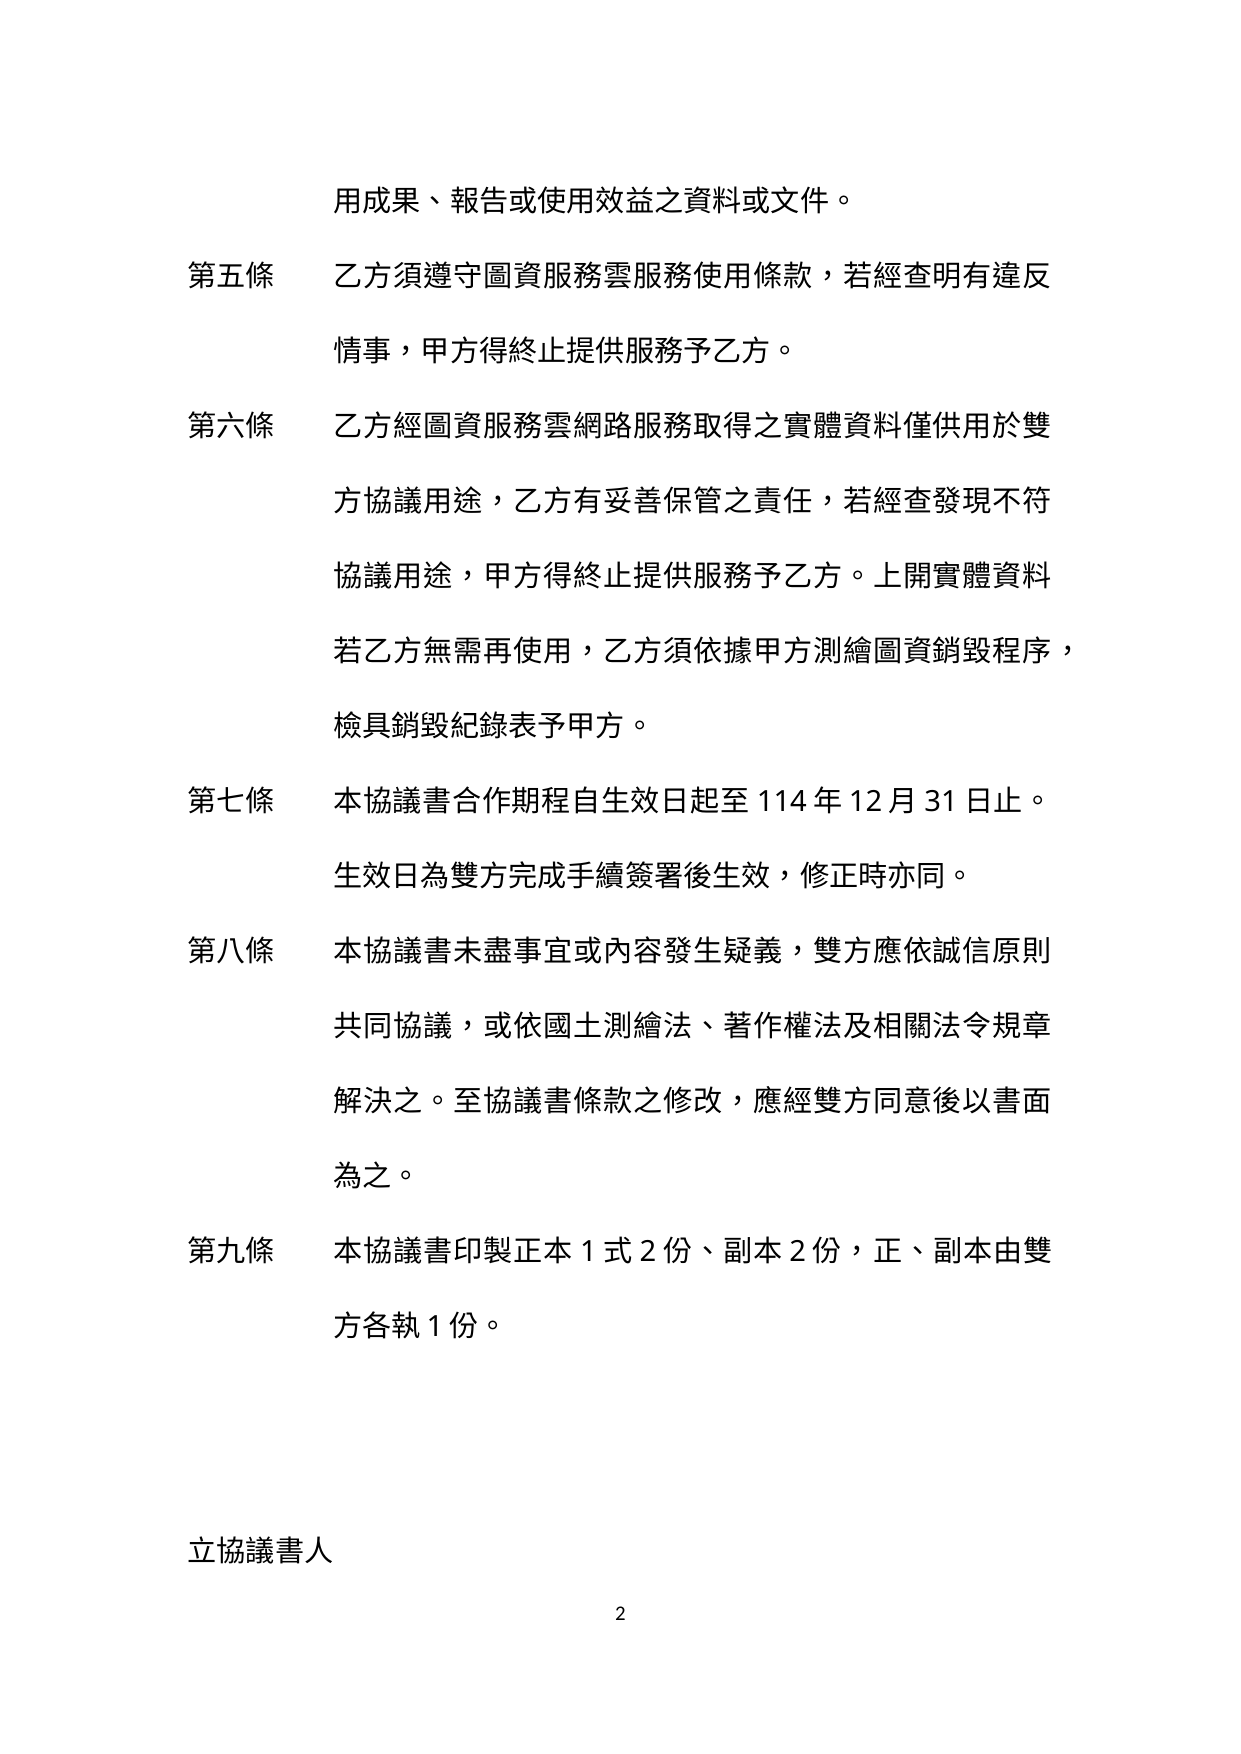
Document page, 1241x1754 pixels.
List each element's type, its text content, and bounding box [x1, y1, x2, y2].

list 本協議書印製正本1式2份、副本2份，正、副本由雙方各執1份。 [187, 1211, 1053, 1361]
list 乙方經圖資服務雲網路服務取得之實體資料僅供用於雙方協議用途，乙方有妥善保管之責任，若經查發現不符協議用途，甲方得終止提供服務予乙方。上開實體資料若乙方無需再使用，乙方須依據甲方測繪圖資銷毀程序，檢具銷毀紀錄表予甲方。 [187, 386, 1053, 761]
list 乙方須遵守圖資服務雲服務使用條款，若經查明有違反情事，甲方得終止提供服務予乙方。 [187, 236, 1053, 386]
list 用成果、報告或使用效益之資料或文件。 [187, 161, 1053, 236]
text 立協議書人 [187, 1511, 1053, 1586]
list 本協議書未盡事宜或內容發生疑義，雙方應依誠信原則共同協議，或依國土測繪法、著作權法及相關法令規章解決之。至協議書條款之修改，應經雙方同意後以書面為之。 [187, 911, 1053, 1211]
list 本協議書合作期程自生效日起至114年12月31日止。生效日為雙方完成手續簽署後生效，修正時亦同。 [187, 761, 1053, 911]
